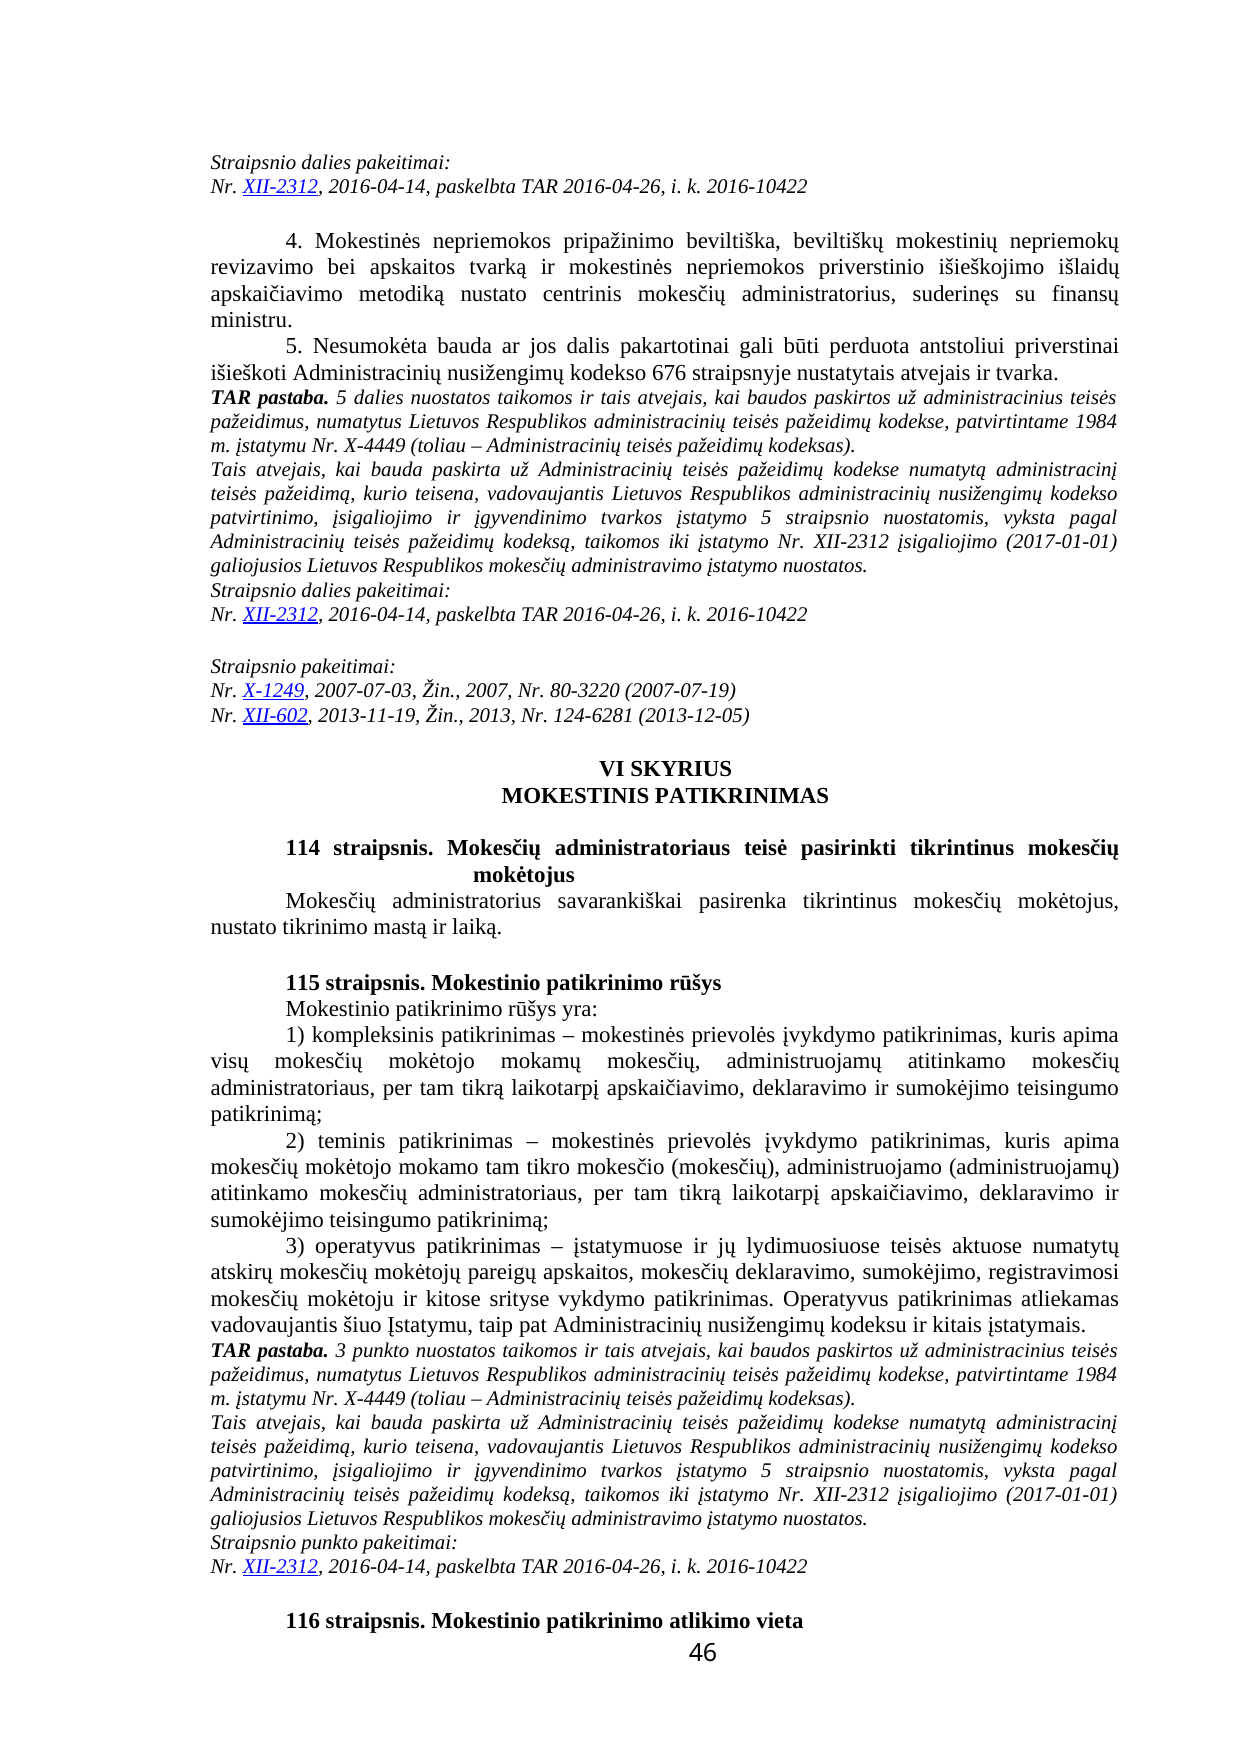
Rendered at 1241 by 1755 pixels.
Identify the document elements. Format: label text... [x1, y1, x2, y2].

text Straipsnio pakeitimai: [210, 654, 1120, 678]
text Nr. XII-2312, 2016-04-14, paskelbta TAR 2016-04-26, i. k. 2016-10422 [210, 602, 1120, 626]
text 2) teminis patikrinimas – mokestinės prievolės įvykdymo patikrinimas, kuris apima mokesčių mokėtojo mokamo tam tikro mokesčio (mokesčių), administruojamo (administruojamų) atitinkamo mokesčių administratoriaus, per tam tikrą laikotarpį apskaičiavimo, deklaravimo ir sumokėjimo teisingumo patikrinimą; [210, 1127, 1120, 1232]
text TAR pastaba. 3 punkto nuostatos taikomos ir tais atvejais, kai baudos paskirtos už administracinius teisės pažeidimus, numatytus Lietuvos Respublikos administracinių teisės pažeidimų kodekse, patvirtintame 1984 m. įstatymu Nr. X-4449 (toliau – Administracinių teisės pažeidimų kodeksas). [210, 1337, 1120, 1410]
text 5. Nesumokėta bauda ar jos dalis pakartotinai gali būti perduota antstoliui priverstinai išieškoti Administracinių nusižengimų kodekso 676 straipsnyje nustatytais atvejais ir tvarka. [210, 332, 1120, 385]
text TAR pastaba. 5 dalies nuostatos taikomos ir tais atvejais, kai baudos paskirtos už administracinius teisės pažeidimus, numatytus Lietuvos Respublikos administracinių teisės pažeidimų kodekse, patvirtintame 1984 m. įstatymu Nr. X-4449 (toliau – Administracinių teisės pažeidimų kodeksas). [210, 385, 1120, 457]
text Straipsnio punkto pakeitimai: [210, 1530, 1120, 1554]
text Nr. XII-2312, 2016-04-14, paskelbta TAR 2016-04-26, i. k. 2016-10422 [210, 174, 1120, 198]
text Mokesčių administratorius savarankiškai pasirenka tikrintinus mokesčių mokėtojus, nustato tikrinimo mastą ir laiką. [210, 887, 1120, 940]
text Mokestinio patikrinimo rūšys yra: [210, 995, 1120, 1021]
text 4. Mokestinės nepriemokos pripažinimo beviltiška, beviltiškų mokestinių nepriemokų revizavimo bei apskaitos tvarką ir mokestinės nepriemokos priverstinio išieškojimo išlaidų apskaičiavimo metodiką nustato centrinis mokesčių administratorius, suderinęs su finansų ministru. [210, 227, 1120, 332]
text 115 straipsnis. Mokestinio patikrinimo rūšys [210, 968, 1120, 995]
text Straipsnio dalies pakeitimai: [210, 150, 1120, 174]
text Tais atvejais, kai bauda paskirta už Administracinių teisės pažeidimų kodekse numatytą administracinį teisės pažeidimą, kurio teisena, vadovaujantis Lietuvos Respublikos administracinių nusižengimų kodekso patvirtinimo, įsigaliojimo ir įgyvendinimo tvarkos įstatymo 5 straipsnio nuostatomis, vyksta pagal Administracinių teisės pažeidimų kodeksą, taikomos iki įstatymo Nr. XII-2312 įsigaliojimo (2017-01-01) galiojusios Lietuvos Respublikos mokesčių administravimo įstatymo nuostatos. [210, 1410, 1120, 1530]
text Nr. X-1249, 2007-07-03, Žin., 2007, Nr. 80-3220 (2007-07-19) [210, 678, 1120, 702]
subtitle MOKESTINIS PATIKRINIMAS [210, 782, 1120, 808]
text 3) operatyvus patikrinimas – įstatymuose ir jų lydimuosiuose teisės aktuose numatytų atskirų mokesčių mokėtojų pareigų apskaitos, mokesčių deklaravimo, sumokėjimo, registravimosi mokesčių mokėtoju ir kitose srityse vykdymo patikrinimas. Operatyvus patikrinimas atliekamas vadovaujantis šiuo Įstatymu, taip pat Administracinių nusižengimų kodeksu ir kitais įstatymais. [210, 1232, 1120, 1337]
text Nr. XII-602, 2013-11-19, Žin., 2013, Nr. 124-6281 (2013-12-05) [210, 702, 1120, 727]
text Straipsnio dalies pakeitimai: [210, 577, 1120, 602]
text 116 straipsnis. Mokestinio patikrinimo atlikimo vieta [210, 1607, 1120, 1633]
subtitle VI SKYRIUS [210, 755, 1120, 782]
text 114 straipsnis. Mokesčių administratoriaus teisė pasirinkti tikrintinus mokesčių mokėtojus [285, 834, 1120, 887]
text Tais atvejais, kai bauda paskirta už Administracinių teisės pažeidimų kodekse numatytą administracinį teisės pažeidimą, kurio teisena, vadovaujantis Lietuvos Respublikos administracinių nusižengimų kodekso patvirtinimo, įsigaliojimo ir įgyvendinimo tvarkos įstatymo 5 straipsnio nuostatomis, vyksta pagal Administracinių teisės pažeidimų kodeksą, taikomos iki įstatymo Nr. XII-2312 įsigaliojimo (2017-01-01) galiojusios Lietuvos Respublikos mokesčių administravimo įstatymo nuostatos. [210, 457, 1120, 577]
text 1) kompleksinis patikrinimas – mokestinės prievolės įvykdymo patikrinimas, kuris apima visų mokesčių mokėtojo mokamų mokesčių, administruojamų atitinkamo mokesčių administratoriaus, per tam tikrą laikotarpį apskaičiavimo, deklaravimo ir sumokėjimo teisingumo patikrinimą; [210, 1021, 1120, 1127]
text Nr. XII-2312, 2016-04-14, paskelbta TAR 2016-04-26, i. k. 2016-10422 [210, 1554, 1120, 1578]
